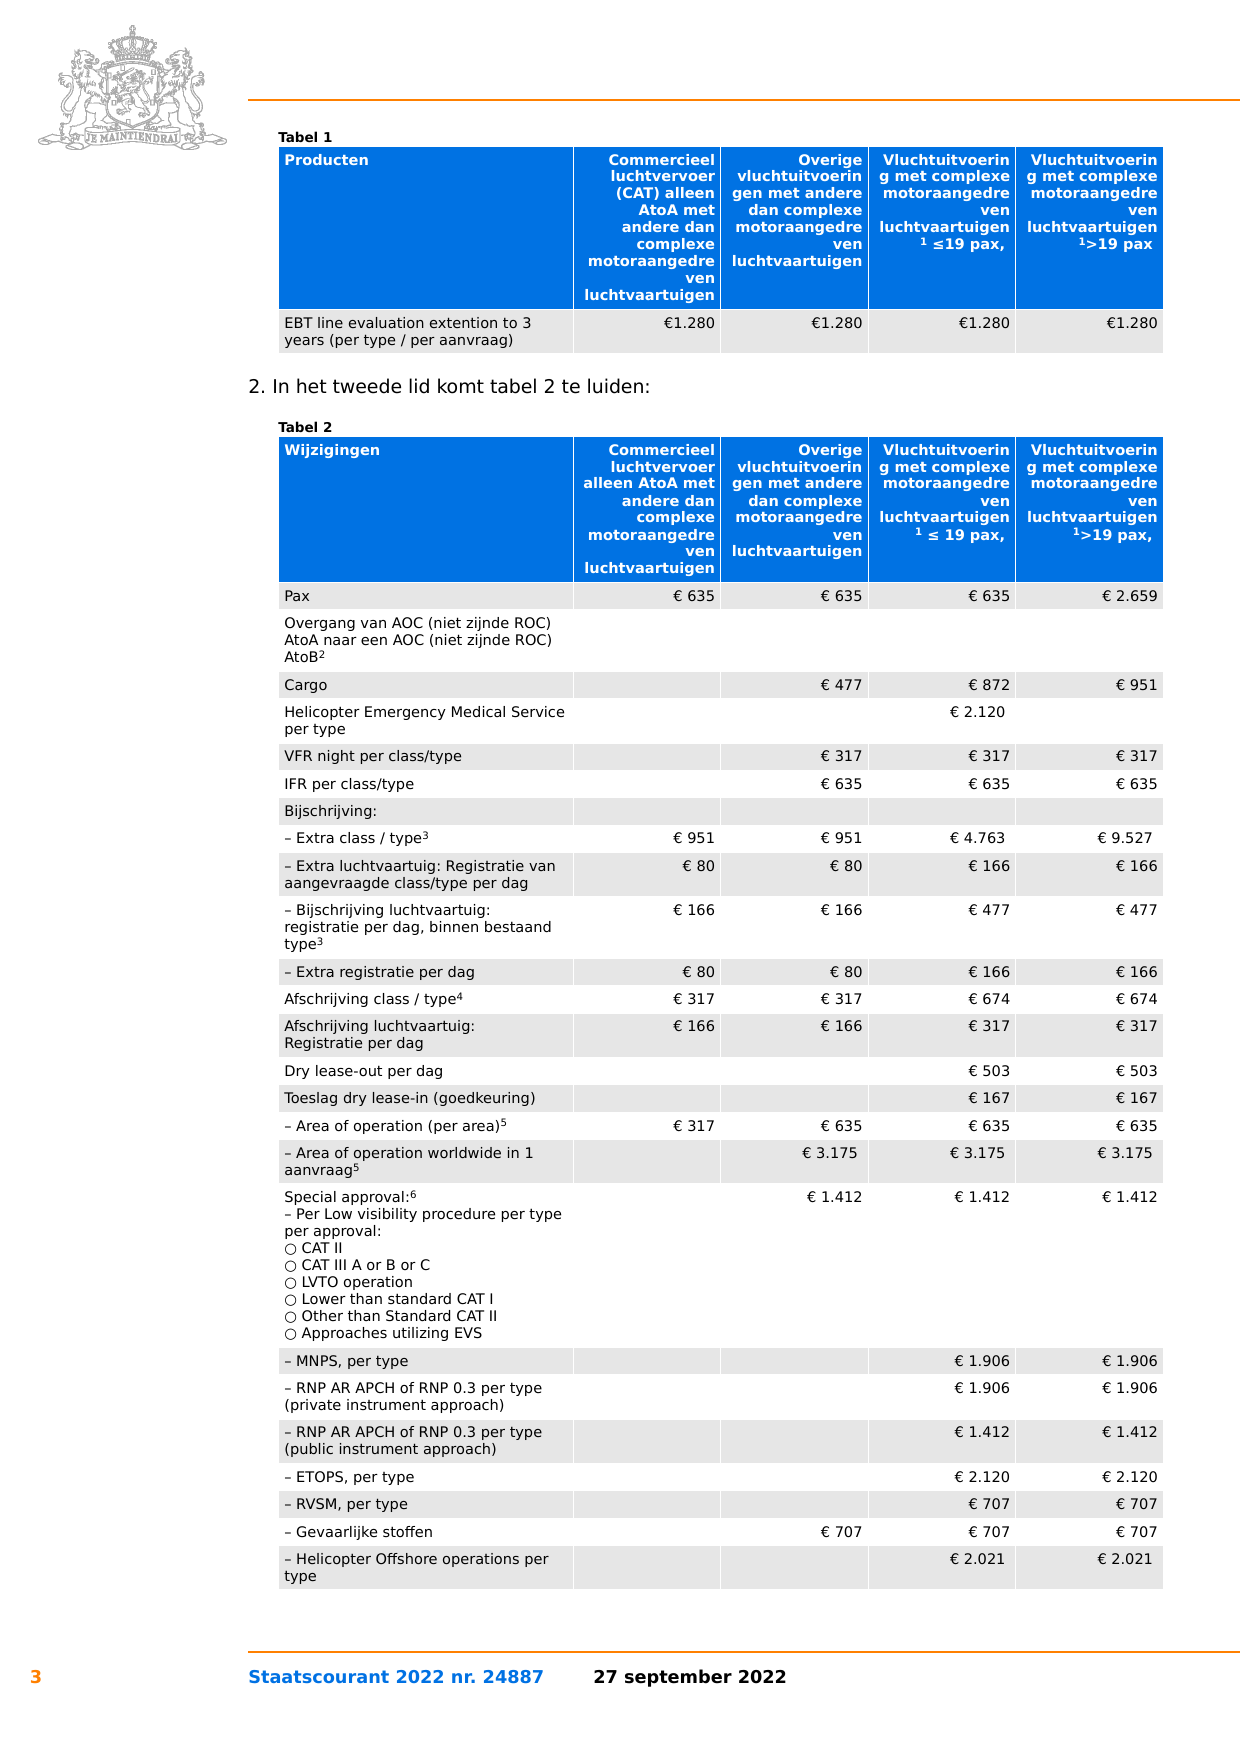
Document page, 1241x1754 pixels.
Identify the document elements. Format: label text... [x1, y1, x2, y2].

table_cell € 1.906 [1016, 1375, 1163, 1418]
table_cell – RVSM, per type [279, 1491, 573, 1518]
table_cell € 635 [721, 771, 868, 797]
table_cell [574, 1140, 720, 1183]
table_cell Toeslag dry lease-in (goedkeuring) [279, 1085, 573, 1112]
table_cell € 951 [574, 826, 720, 852]
table_cell [721, 1464, 868, 1490]
table_cell € 707 [721, 1519, 868, 1545]
table_cell € 477 [1016, 898, 1163, 958]
table_cell € 2.120 [869, 699, 1015, 742]
table_cell € 674 [1016, 986, 1163, 1013]
table_cell [574, 744, 720, 770]
table_cell € 166 [574, 1014, 720, 1057]
table_cell € 4.763 [869, 826, 1015, 852]
table_cell [721, 1085, 868, 1112]
table_cell – Bijschrijving luchtvaartuig: registratie per dag, binnen bestaand type3 [279, 898, 573, 958]
table_cell VFR night per class/type [279, 744, 573, 770]
table_header Tabel 1 [278, 130, 1163, 146]
text 2. In het tweede lid komt tabel 2 te luiden: [248, 376, 1163, 398]
table_cell € 1.906 [1016, 1348, 1163, 1374]
table_cell € 166 [1016, 853, 1163, 896]
table_cell € 635 [721, 583, 868, 609]
table_cell IFR per class/type [279, 771, 573, 797]
table_cell € 2.120 [1016, 1464, 1163, 1490]
table_cell Afschrijving luchtvaartuig: Registratie per dag [279, 1014, 573, 1057]
table_cell – ETOPS, per type [279, 1464, 573, 1490]
table_cell € 2.021 [869, 1546, 1015, 1589]
table_cell € 951 [1016, 672, 1163, 698]
table_cell € 317 [574, 1113, 720, 1139]
table_cell €1.280 [1016, 310, 1163, 353]
table_cell Helicopter Emergency Medical Service per type [279, 699, 573, 742]
table_cell – RNP AR APCH of RNP 0.3 per type (private instrument approach) [279, 1375, 573, 1418]
table_cell Vluchtuitvoering met complexe motoraangedreven luchtvaartuigen1 ≤ 19 pax, [869, 437, 1015, 582]
table_cell € 9.527 [1016, 826, 1163, 852]
table_cell – Extra luchtvaartuig: Registratie van aangevraagde class/type per dag [279, 853, 573, 896]
table_cell [721, 699, 868, 742]
table_cell € 166 [574, 898, 720, 958]
table_cell € 707 [1016, 1519, 1163, 1545]
table_cell Commercieel luchtvervoer alleen AtoA met andere dan complexe motoraangedreven luchtvaartuigen [574, 437, 720, 582]
table_cell € 80 [721, 959, 868, 985]
table_cell [574, 672, 720, 698]
table_cell € 166 [869, 853, 1015, 896]
table_cell € 2.021 [1016, 1546, 1163, 1589]
table_cell € 166 [721, 1014, 868, 1057]
table_cell € 80 [574, 853, 720, 896]
table_cell € 707 [869, 1519, 1015, 1545]
table_cell [721, 798, 868, 825]
table_cell [721, 610, 868, 671]
table_cell [721, 1058, 868, 1084]
table_cell [574, 1058, 720, 1084]
table_cell € 317 [1016, 744, 1163, 770]
table_cell € 635 [869, 771, 1015, 797]
table_cell € 635 [574, 583, 720, 609]
table_cell Vluchtuitvoering met complexe motoraangedreven luchtvaartuigen1>19 pax [1016, 147, 1163, 309]
table_cell Afschrijving class / type4 [279, 986, 573, 1013]
table_cell € 166 [869, 959, 1015, 985]
table_cell – MNPS, per type [279, 1348, 573, 1374]
table_cell € 317 [721, 986, 868, 1013]
table_cell [574, 1420, 720, 1463]
table_cell [574, 771, 720, 797]
table_cell Overgang van AOC (niet zijnde ROC) AtoA naar een AOC (niet zijnde ROC) AtoB2 [279, 610, 573, 671]
table_cell €1.280 [574, 310, 720, 353]
table_cell € 166 [1016, 959, 1163, 985]
table_cell Dry lease-out per dag [279, 1058, 573, 1084]
table_cell [574, 1546, 720, 1589]
table_cell € 707 [869, 1491, 1015, 1518]
table_cell € 167 [1016, 1085, 1163, 1112]
table_cell [1016, 699, 1163, 742]
table_cell [1016, 798, 1163, 825]
table_cell Vluchtuitvoering met complexe motoraangedreven luchtvaartuigen1 ≤19 pax, [869, 147, 1015, 309]
table_cell € 1.906 [869, 1348, 1015, 1374]
table_cell € 1.412 [869, 1185, 1015, 1347]
table_cell € 167 [869, 1085, 1015, 1112]
table_cell – Area of operation (per area)5 [279, 1113, 573, 1139]
table_cell [574, 1348, 720, 1374]
table_cell € 635 [721, 1113, 868, 1139]
table_cell € 635 [869, 583, 1015, 609]
table_cell € 80 [721, 853, 868, 896]
table_cell Overige vluchtuitvoeringen met andere dan complexe motoraangedreven luchtvaartuigen [721, 437, 868, 582]
table_cell € 1.412 [721, 1185, 868, 1347]
table_cell € 635 [869, 1113, 1015, 1139]
table_cell €1.280 [869, 310, 1015, 353]
table_cell € 166 [721, 898, 868, 958]
table_cell [869, 610, 1015, 671]
table_header Tabel 2 [278, 420, 1163, 436]
table_cell € 951 [721, 826, 868, 852]
table_cell [574, 1375, 720, 1418]
table_cell [574, 1085, 720, 1112]
table_cell [574, 1519, 720, 1545]
table_cell [721, 1546, 868, 1589]
table_cell [574, 699, 720, 742]
table_cell Producten [279, 147, 573, 309]
table_cell € 503 [869, 1058, 1015, 1084]
table_cell € 317 [869, 744, 1015, 770]
table_cell – Area of operation worldwide in 1 aanvraag5 [279, 1140, 573, 1183]
table_cell € 317 [574, 986, 720, 1013]
table_cell € 3.175 [1016, 1140, 1163, 1183]
table_cell [574, 1491, 720, 1518]
table_cell – Gevaarlijke stoffen [279, 1519, 573, 1545]
table_cell Vluchtuitvoering met complexe motoraangedreven luchtvaartuigen1>19 pax, [1016, 437, 1163, 582]
table_cell € 635 [1016, 771, 1163, 797]
table_cell [1016, 610, 1163, 671]
table_cell € 1.412 [1016, 1420, 1163, 1463]
table_cell [721, 1420, 868, 1463]
table_cell Cargo [279, 672, 573, 698]
table_cell – Helicopter Offshore operations per type [279, 1546, 573, 1589]
table_cell – Extra class / type3 [279, 826, 573, 852]
table_cell Bijschrijving: [279, 798, 573, 825]
table_cell [574, 1185, 720, 1347]
table_cell [869, 798, 1015, 825]
table_cell – Extra registratie per dag [279, 959, 573, 985]
table_cell Wijzigingen [279, 437, 573, 582]
table_cell € 707 [1016, 1491, 1163, 1518]
table_cell € 2.659 [1016, 583, 1163, 609]
table_cell € 1.412 [1016, 1185, 1163, 1347]
table_cell [721, 1491, 868, 1518]
table_cell € 3.175 [721, 1140, 868, 1183]
table_cell [574, 1464, 720, 1490]
table_cell € 3.175 [869, 1140, 1015, 1183]
table_cell Special approval:6 – Per Low visibility procedure per type per approval: ○ CAT II ○ CAT III A or B or C ○ LVTO operation ○ Lower than standard CAT I ○ Other than Standard CAT II ○ Approaches utilizing EVS [279, 1185, 573, 1347]
table_cell [721, 1375, 868, 1418]
table_cell € 503 [1016, 1058, 1163, 1084]
table_cell € 635 [1016, 1113, 1163, 1139]
table_cell €1.280 [721, 310, 868, 353]
table_cell € 674 [869, 986, 1015, 1013]
table_cell € 317 [869, 1014, 1015, 1057]
table_cell € 317 [721, 744, 868, 770]
table_cell € 2.120 [869, 1464, 1015, 1490]
table_cell – RNP AR APCH of RNP 0.3 per type (public instrument approach) [279, 1420, 573, 1463]
table_cell € 1.412 [869, 1420, 1015, 1463]
table_cell Pax [279, 583, 573, 609]
table_cell € 872 [869, 672, 1015, 698]
table_cell Commercieel luchtvervoer (CAT) alleen AtoA met andere dan complexe motoraangedreven luchtvaartuigen [574, 147, 720, 309]
table_cell € 477 [869, 898, 1015, 958]
table_cell [721, 1348, 868, 1374]
table_cell EBT line evaluation extention to 3 years (per type / per aanvraag) [279, 310, 573, 353]
table_cell € 1.906 [869, 1375, 1015, 1418]
table_cell € 477 [721, 672, 868, 698]
table_cell [574, 798, 720, 825]
table_cell € 317 [1016, 1014, 1163, 1057]
table_cell € 80 [574, 959, 720, 985]
table_cell [574, 610, 720, 671]
picture [38, 25, 227, 150]
table_cell Overige vluchtuitvoeringen met andere dan complexe motoraangedreven luchtvaartuigen [721, 147, 868, 309]
